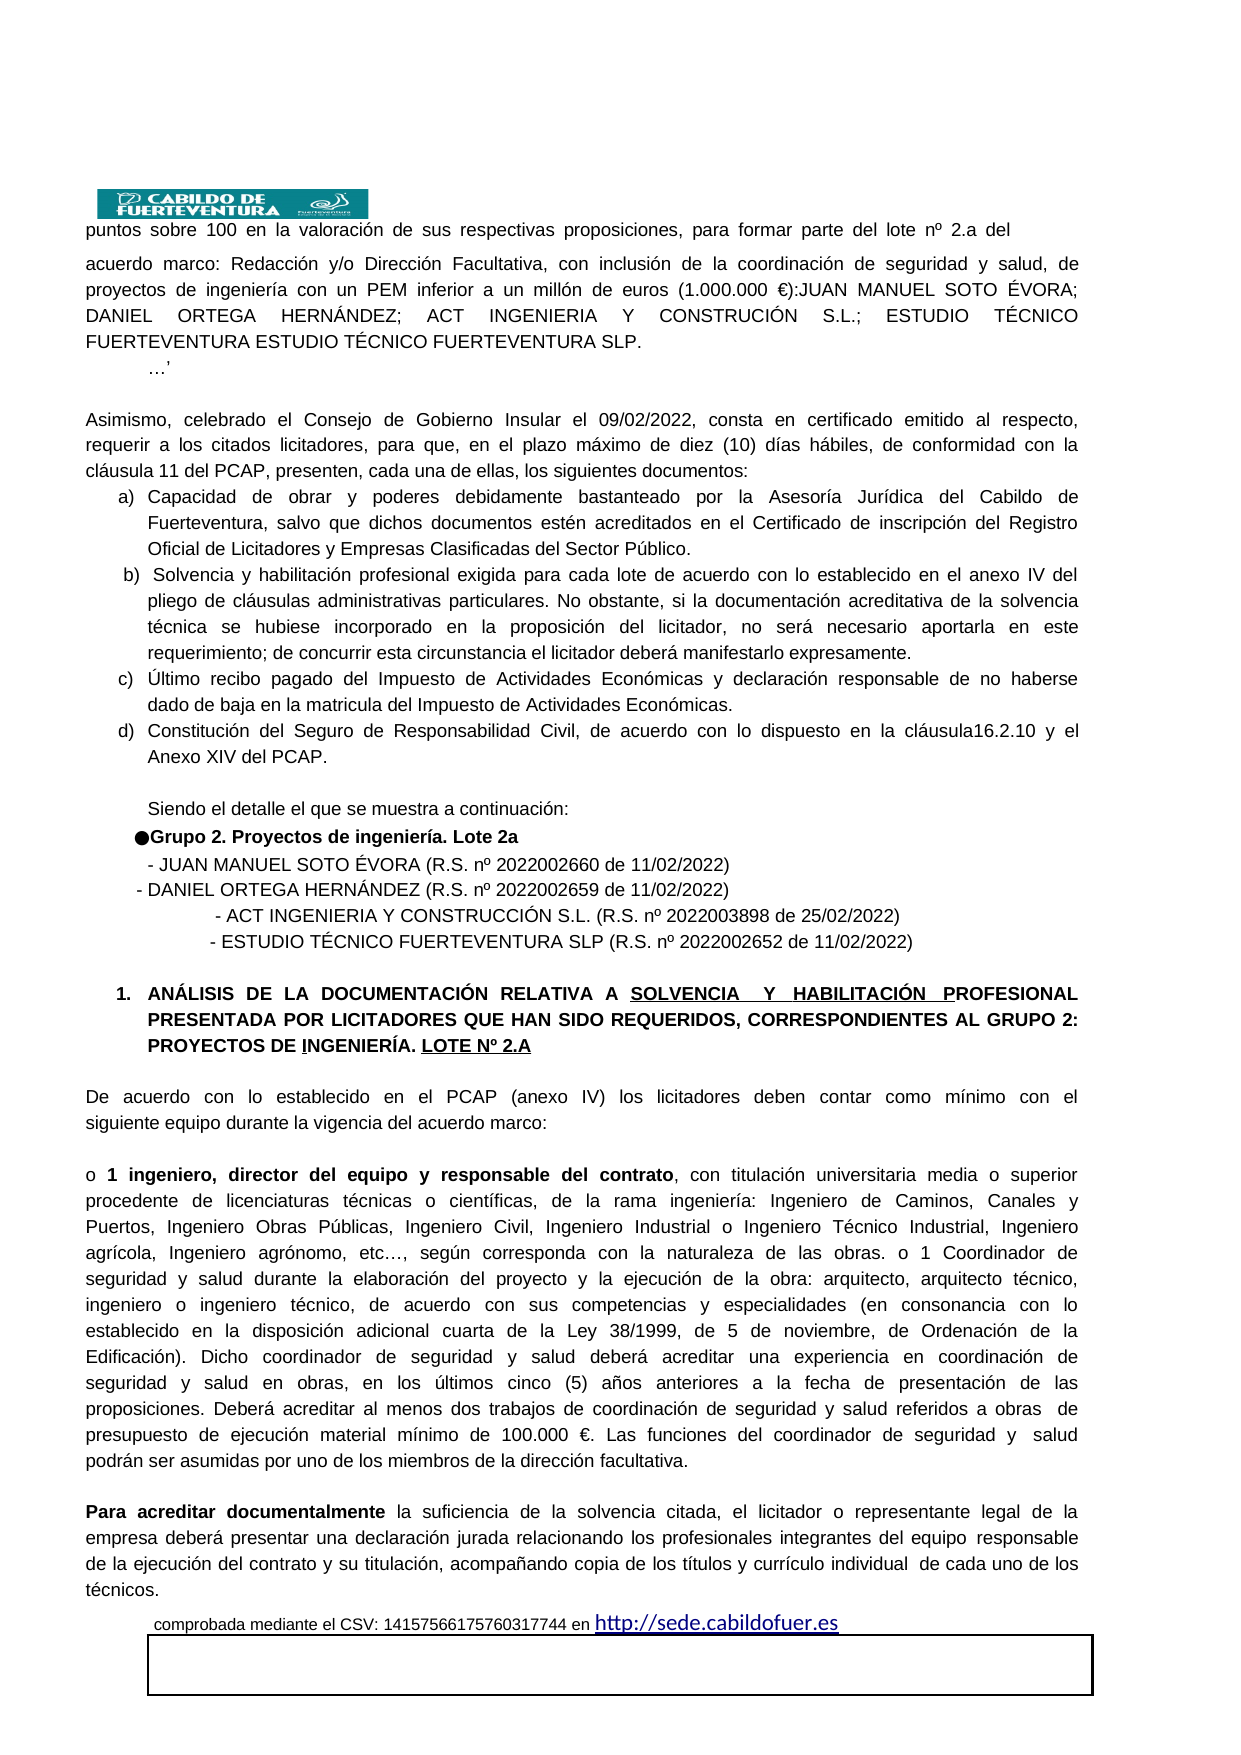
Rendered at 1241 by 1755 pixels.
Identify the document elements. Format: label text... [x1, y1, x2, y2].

list DANIEL ORTEGA HERNÁNDEZ (R.S. nº 2022002659 de 11/02/2022) [136, 879, 1107, 901]
list Solvencia y habilitación profesional exigida para cada lote de acuerdo con lo establecido en el anexo IV del pliego de cláusulas administrativas particulares. No obstante, si la documentación acreditativa de la solvencia técnica se hubiese incorporado en la proposición del licitador, no será necesario aportarla en este requerimiento; de concurrir esta circunstancia el licitador deberá manifestarlo expresamente. [118, 564, 1079, 663]
list ANÁLISIS DE LA DOCUMENTACIÓN RELATIVA A SOLVENCIA Y HABILITACIÓN PROFESIONAL PRESENTADA POR LICITADORES QUE HAN SIDO REQUERIDOS, CORRESPONDIENTES AL GRUPO 2: PROYECTOS DE INGENIERÍA. LOTE Nº 2.A [116, 982, 1079, 1056]
text o 1 ingeniero, director del equipo y responsable del contrato, con titulación universitaria media o superior procedente de licenciaturas técnicas o científicas, de la rama ingeniería: Ingeniero de Caminos, Canales y Puertos, Ingeniero Obras Públicas, Ingeniero Civil, Ingeniero Industrial o Ingeniero Técnico Industrial, Ingeniero agrícola, Ingeniero agrónomo, etc…, según corresponda con la naturaleza de las obras. o 1 Coordinador de seguridad y salud durante la elaboración del proyecto y la ejecución de la obra: arquitecto, arquitecto técnico, ingeniero o ingeniero técnico, de acuerdo con sus competencias y especialidades (en consonancia con lo establecido en la disposición adicional cuarta de la Ley 38/1999, de 5 de noviembre, de Ordenación de la Edificación). Dicho coordinador de seguridad y salud deberá acreditar una experiencia en coordinación de seguridad y salud en obras, en los últimos cinco (5) años anteriores a la fecha de presentación de las proposiciones. Deberá acreditar al menos dos trabajos de coordinación de seguridad y salud referidos a obras de presupuesto de ejecución material mínimo de 100.000 €. Las funciones del coordinador de seguridad y salud podrán ser asumidas por uno de los miembros de la dirección facultativa. [85, 1164, 1079, 1471]
text De acuerdo con lo establecido en el PCAP (anexo IV) los licitadores deben contar como mínimo con el siguiente equipo durante la vigencia del acuerdo marco: [85, 1086, 1079, 1134]
text acuerdo marco: Redacción y/o Dirección Facultativa, con inclusión de la coordinación de seguridad y salud, de proyectos de ingeniería con un PEM inferior a un millón de euros (1.000.000 €):JUAN MANUEL SOTO ÉVORA; DANIEL ORTEGA HERNÁNDEZ; ACT INGENIERIA Y CONSTRUCIÓN S.L.; ESTUDIO TÉCNICO FUERTEVENTURA ESTUDIO TÉCNICO FUERTEVENTURA SLP. [85, 253, 1079, 352]
picture [97, 189, 369, 219]
text …’ [147, 357, 1107, 378]
list Último recibo pagado del Impuesto de Actividades Económicas y declaración responsable de no haberse dado de baja en la matricula del Impuesto de Actividades Económicas. [118, 668, 1079, 715]
text Asimismo, celebrado el Consejo de Gobierno Insular el 09/02/2022, consta en certificado emitido al respecto, requerir a los citados licitadores, para que, en el plazo máximo de diez (10) días hábiles, de conformidad con la cláusula 11 del PCAP, presenten, cada una de ellas, los siguientes documentos: [85, 408, 1079, 482]
list ESTUDIO TÉCNICO FUERTEVENTURA SLP (R.S. nº 2022002652 de 11/02/2022) [209, 931, 1107, 952]
text puntos sobre 100 en la valoración de sus respectivas proposiciones, para formar parte del lote nº 2.a del [85, 219, 1075, 241]
text Para acreditar documentalmente la suficiencia de la solvencia citada, el licitador o representante legal de la empresa deberá presentar una declaración jurada relacionando los profesionales integrantes del equipo responsable de la ejecución del contrato y su titulación, acompañando copia de los títulos y currículo individual de cada uno de los técnicos. [85, 1501, 1079, 1601]
list Constitución del Seguro de Responsabilidad Civil, de acuerdo con lo dispuesto en la cláusula16.2.10 y el Anexo XIV del PCAP. [118, 719, 1079, 767]
text - JUAN MANUEL SOTO ÉVORA (R.S. nº 2022002660 de 11/02/2022) [147, 853, 1107, 875]
list Grupo 2. Proyectos de ingeniería. Lote 2a [133, 823, 1107, 849]
list Capacidad de obrar y poderes debidamente bastanteado por la Asesoría Jurídica del Cabildo de Fuerteventura, salvo que dichos documentos estén acreditados en el Certificado de inscripción del Registro Oficial de Licitadores y Empresas Clasificadas del Sector Público. [118, 486, 1079, 559]
text Siendo el detalle el que se muestra a continuación: [147, 797, 1107, 819]
list ACT INGENIERIA Y CONSTRUCCIÓN S.L. (R.S. nº 2022003898 de 25/02/2022) [215, 905, 1107, 927]
